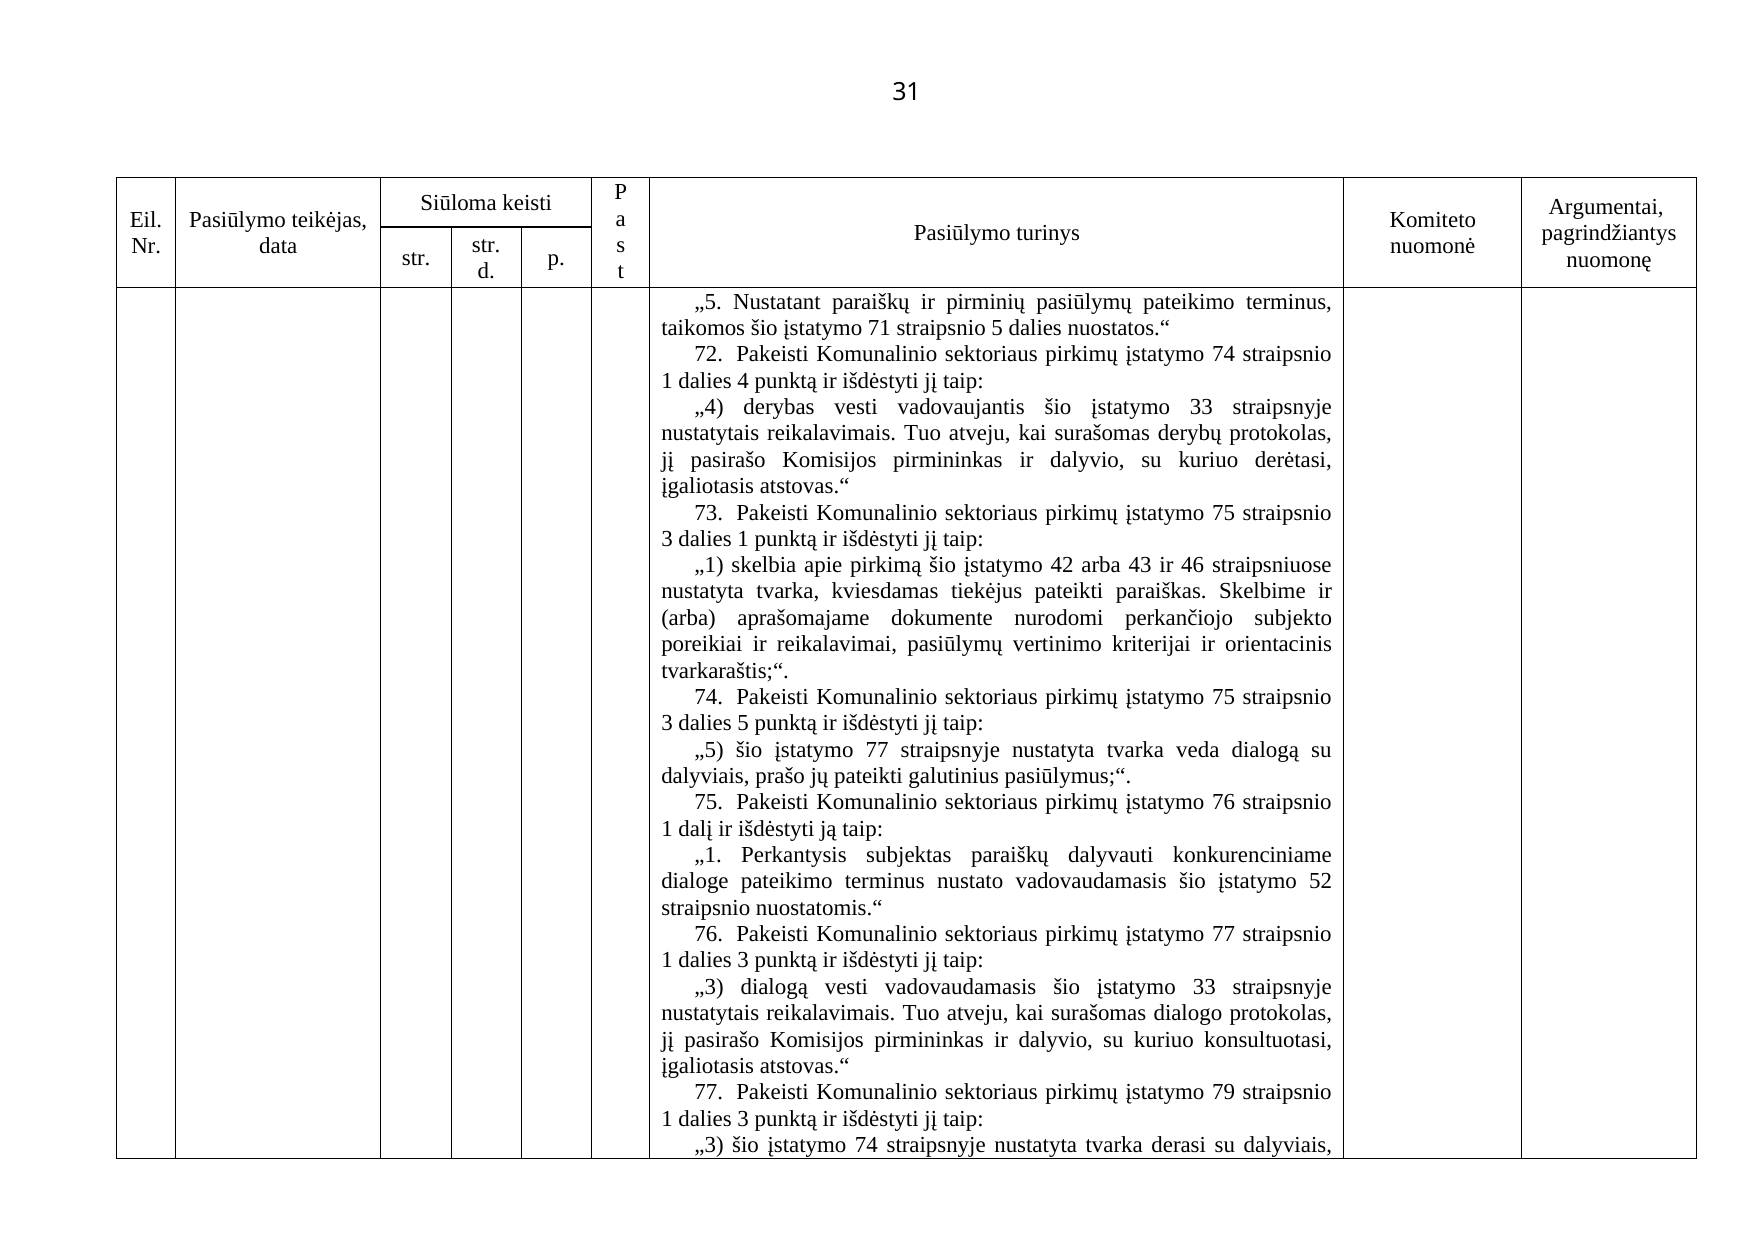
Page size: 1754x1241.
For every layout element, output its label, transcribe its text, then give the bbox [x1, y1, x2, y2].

table_cell [452, 288, 521, 1157]
table_cell [176, 288, 380, 1157]
table_cell [1344, 288, 1521, 1157]
table_header Pasiūlymo teikėjas, data [176, 178, 380, 287]
table_header Argumentai, pagrindžiantys nuomonę [1522, 178, 1696, 287]
table_header Eil. Nr. [117, 178, 175, 287]
table_cell p. [522, 228, 591, 287]
table_cell [522, 288, 591, 1157]
table_cell [117, 288, 175, 1157]
table_cell [592, 288, 649, 1157]
table_header Pastabos [592, 178, 649, 287]
table_cell [1522, 288, 1696, 1157]
table_header Pasiūlymo turinys [650, 178, 1343, 287]
table_cell „5. Nustatant paraiškų ir pirminių pasiūlymų pateikimo terminus, taikomos šio įstatymo 71 straipsnio 5 dalies nuostatos.“ 72. Pakeisti Komunalinio sektoriaus pirkimų įstatymo 74 straipsnio 1 dalies 4 punktą ir išdėstyti jį taip: „4) derybas vesti vadovaujantis šio įstatymo 33 straipsnyje nustatytais reikalavimais. Tuo atveju, kai surašomas derybų protokolas, jį pasirašo Komisijos pirmininkas ir dalyvio, su kuriuo derėtasi, įgaliotasis atstovas.“ 73. Pakeisti Komunalinio sektoriaus pirkimų įstatymo 75 straipsnio 3 dalies 1 punktą ir išdėstyti jį taip: „1) skelbia apie pirkimą šio įstatymo 42 arba 43 ir 46 straipsniuose nustatyta tvarka, kviesdamas tiekėjus pateikti paraiškas. Skelbime ir (arba) aprašomajame dokumente nurodomi perkančiojo subjekto poreikiai ir reikalavimai, pasiūlymų vertinimo kriterijai ir orientacinis tvarkaraštis;“. 74. Pakeisti Komunalinio sektoriaus pirkimų įstatymo 75 straipsnio 3 dalies 5 punktą ir išdėstyti jį taip: „5) šio įstatymo 77 straipsnyje nustatyta tvarka veda dialogą su dalyviais, prašo jų pateikti galutinius pasiūlymus;“. 75. Pakeisti Komunalinio sektoriaus pirkimų įstatymo 76 straipsnio 1 dalį ir išdėstyti ją taip: „1. Perkantysis subjektas paraiškų dalyvauti konkurenciniame dialoge pateikimo terminus nustato vadovaudamasis šio įstatymo 52 straipsnio nuostatomis.“ 76. Pakeisti Komunalinio sektoriaus pirkimų įstatymo 77 straipsnio 1 dalies 3 punktą ir išdėstyti jį taip: „3) dialogą vesti vadovaudamasis šio įstatymo 33 straipsnyje nustatytais reikalavimais. Tuo atveju, kai surašomas dialogo protokolas, jį pasirašo Komisijos pirmininkas ir dalyvio, su kuriuo konsultuotasi, įgaliotasis atstovas.“ 77. Pakeisti Komunalinio sektoriaus pirkimų įstatymo 79 straipsnio 1 dalies 3 punktą ir išdėstyti jį taip: „3) šio įstatymo 74 straipsnyje nustatyta tvarka derasi su dalyviais, [650, 288, 1343, 1157]
table_cell [381, 288, 451, 1157]
table_cell str. [381, 228, 451, 287]
table_header Siūloma keisti [381, 178, 591, 226]
table_header Komiteto nuomonė [1344, 178, 1521, 287]
table_cell str. d. [452, 228, 521, 287]
